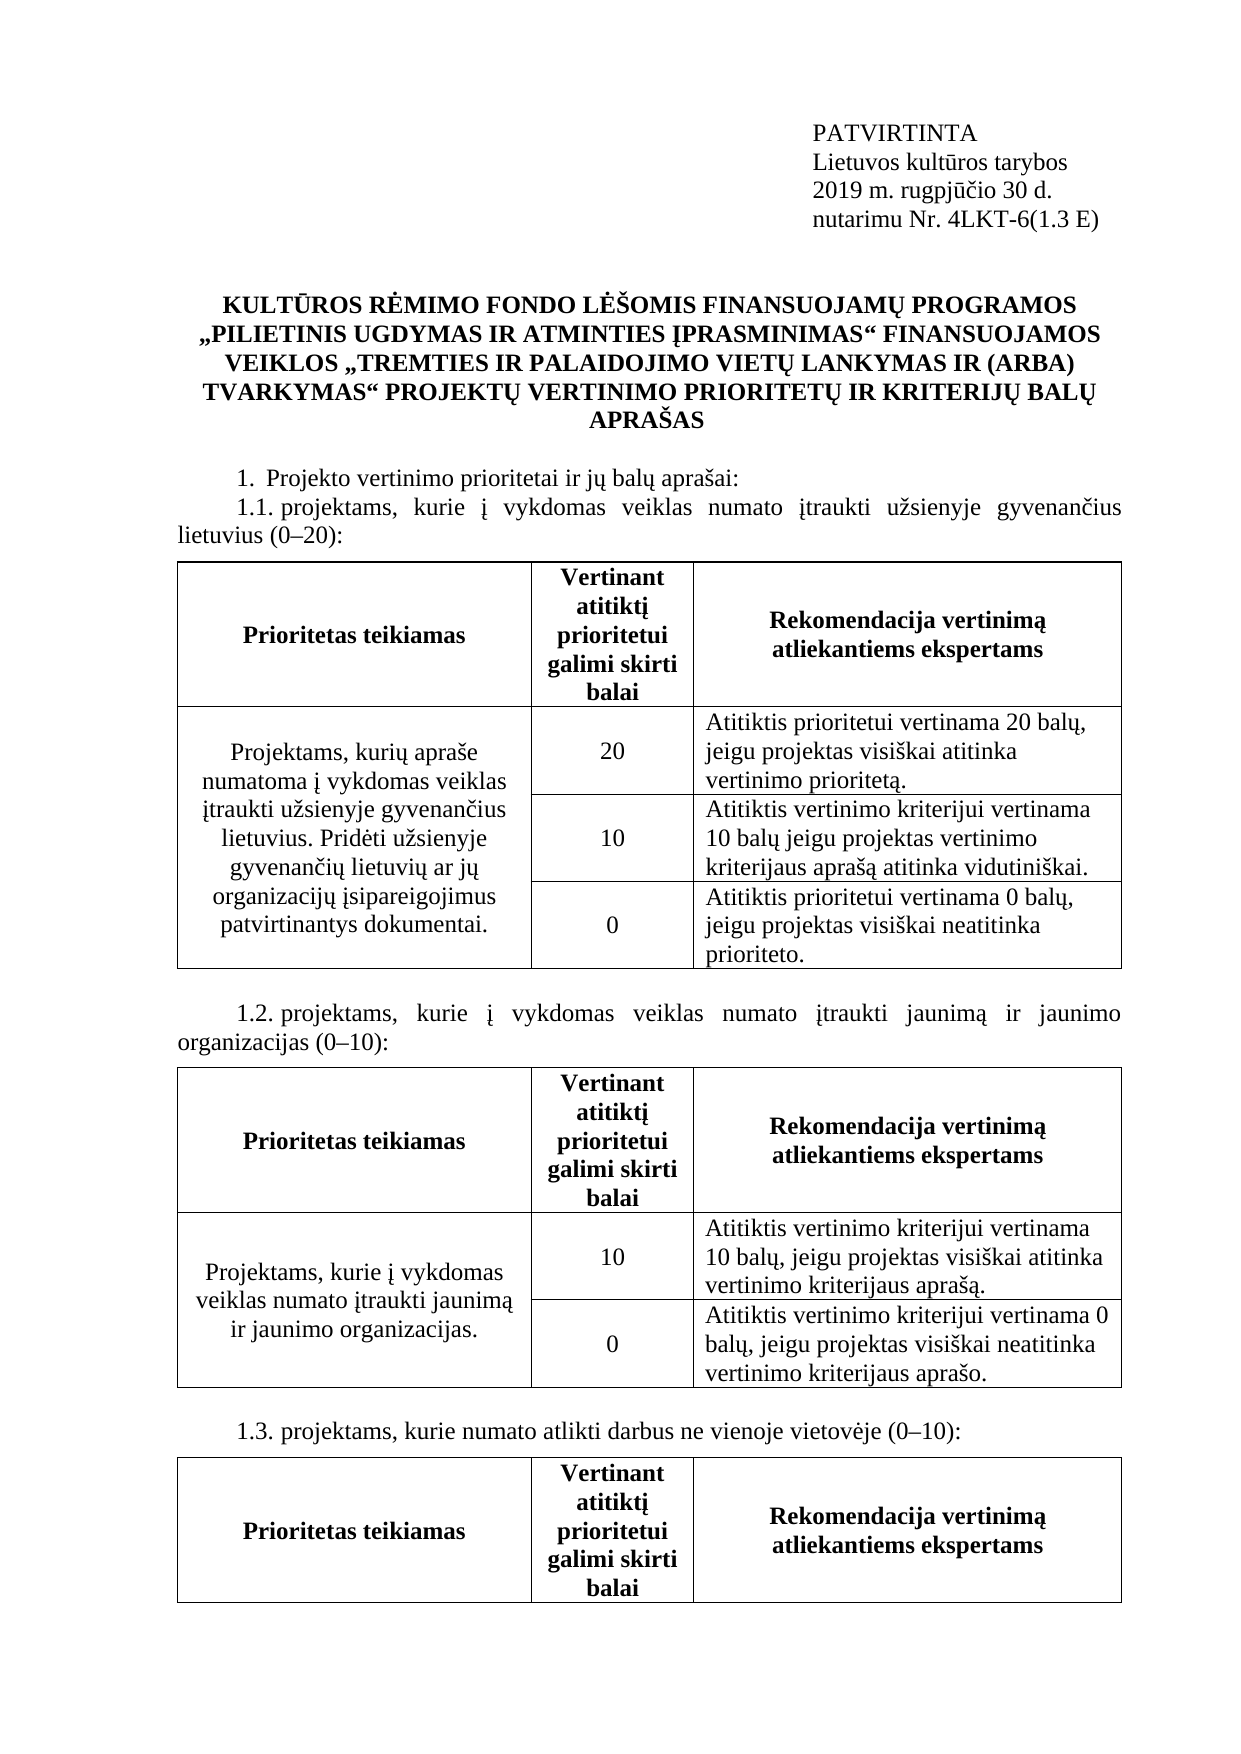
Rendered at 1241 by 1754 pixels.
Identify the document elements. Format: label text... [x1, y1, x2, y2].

text 1. Projekto vertinimo prioritetai ir jų balų aprašai: [177, 463, 1122, 492]
text 1.2. projektams, kurie į vykdomas veiklas numato įtraukti jaunimą ir jaunimo organizacijas (0–10): [177, 998, 1122, 1055]
table_header Vertinant atitiktį prioritetui galimi skirti balai [532, 563, 693, 706]
table_header Rekomendacija vertinimą atliekantiems ekspertams [694, 1458, 1121, 1602]
table_header Vertinant atitiktį prioritetui galimi skirti balai [532, 1458, 693, 1602]
table_cell 10 [532, 795, 693, 881]
text PATVIRTINTA [812, 118, 1122, 147]
table_header Prioritetas teikiamas [178, 1068, 531, 1212]
table_cell 0 [532, 1300, 693, 1387]
table_cell Projektams, kurių apraše numatoma į vykdomas veiklas įtraukti užsienyje gyvenančius lietuvius. Pridėti užsienyje gyvenančių lietuvių ar jų organizacijų įsipareigojimus patvirtinantys dokumentai. [178, 707, 531, 968]
text 1.1. projektams, kurie į vykdomas veiklas numato įtraukti užsienyje gyvenančius lietuvius (0–20): [177, 492, 1122, 549]
table_cell 20 [532, 707, 693, 793]
table_cell Atitiktis prioritetui vertinama 0 balų, jeigu projektas visiškai neatitinka prioriteto. [694, 882, 1121, 968]
table_cell Atitiktis vertinimo kriterijui vertinama 0 balų, jeigu projektas visiškai neatitinka vertinimo kriterijaus aprašo. [694, 1300, 1121, 1387]
text KULTŪROS RĖMIMO FONDO LĖŠOMIS FINANSUOJAMŲ PROGRAMOS „PILIETINIS UGDYMAS IR ATMINTIES ĮPRASMINIMAS“ FINANSUOJAMOS VEIKLOS „TREMTIES IR PALAIDOJIMO VIETŲ LANKYMAS IR (ARBA) TVARKYMAS“ PROJEKTŲ VERTINIMO PRIORITETŲ IR KRITERIJŲ BALŲ APRAŠAS [177, 291, 1122, 434]
table_cell Atitiktis vertinimo kriterijui vertinama 10 balų jeigu projektas vertinimo kriterijaus aprašą atitinka vidutiniškai. [694, 795, 1121, 881]
table_header Rekomendacija vertinimą atliekantiems ekspertams [694, 1068, 1121, 1212]
table_cell Atitiktis prioritetui vertinama 20 balų, jeigu projektas visiškai atitinka vertinimo prioritetą. [694, 707, 1121, 793]
text 2019 m. rugpjūčio 30 d. [812, 176, 1122, 204]
table_cell 10 [532, 1213, 693, 1299]
table_header Vertinant atitiktį prioritetui galimi skirti balai [532, 1068, 693, 1212]
table_header Prioritetas teikiamas [178, 1458, 531, 1602]
table_cell Atitiktis vertinimo kriterijui vertinama 10 balų, jeigu projektas visiškai atitinka vertinimo kriterijaus aprašą. [694, 1213, 1121, 1299]
text Lietuvos kultūros tarybos [812, 147, 1122, 176]
table_cell Projektams, kurie į vykdomas veiklas numato įtraukti jaunimą ir jaunimo organizacijas. [178, 1213, 531, 1387]
text 1.3. projektams, kurie numato atlikti darbus ne vienoje vietovėje (0–10): [177, 1416, 1122, 1445]
table_header Prioritetas teikiamas [178, 563, 531, 706]
text nutarimu Nr. 4LKT-6(1.3 E) [812, 204, 1122, 233]
table_header Rekomendacija vertinimą atliekantiems ekspertams [694, 563, 1121, 706]
table_cell 0 [532, 882, 693, 968]
